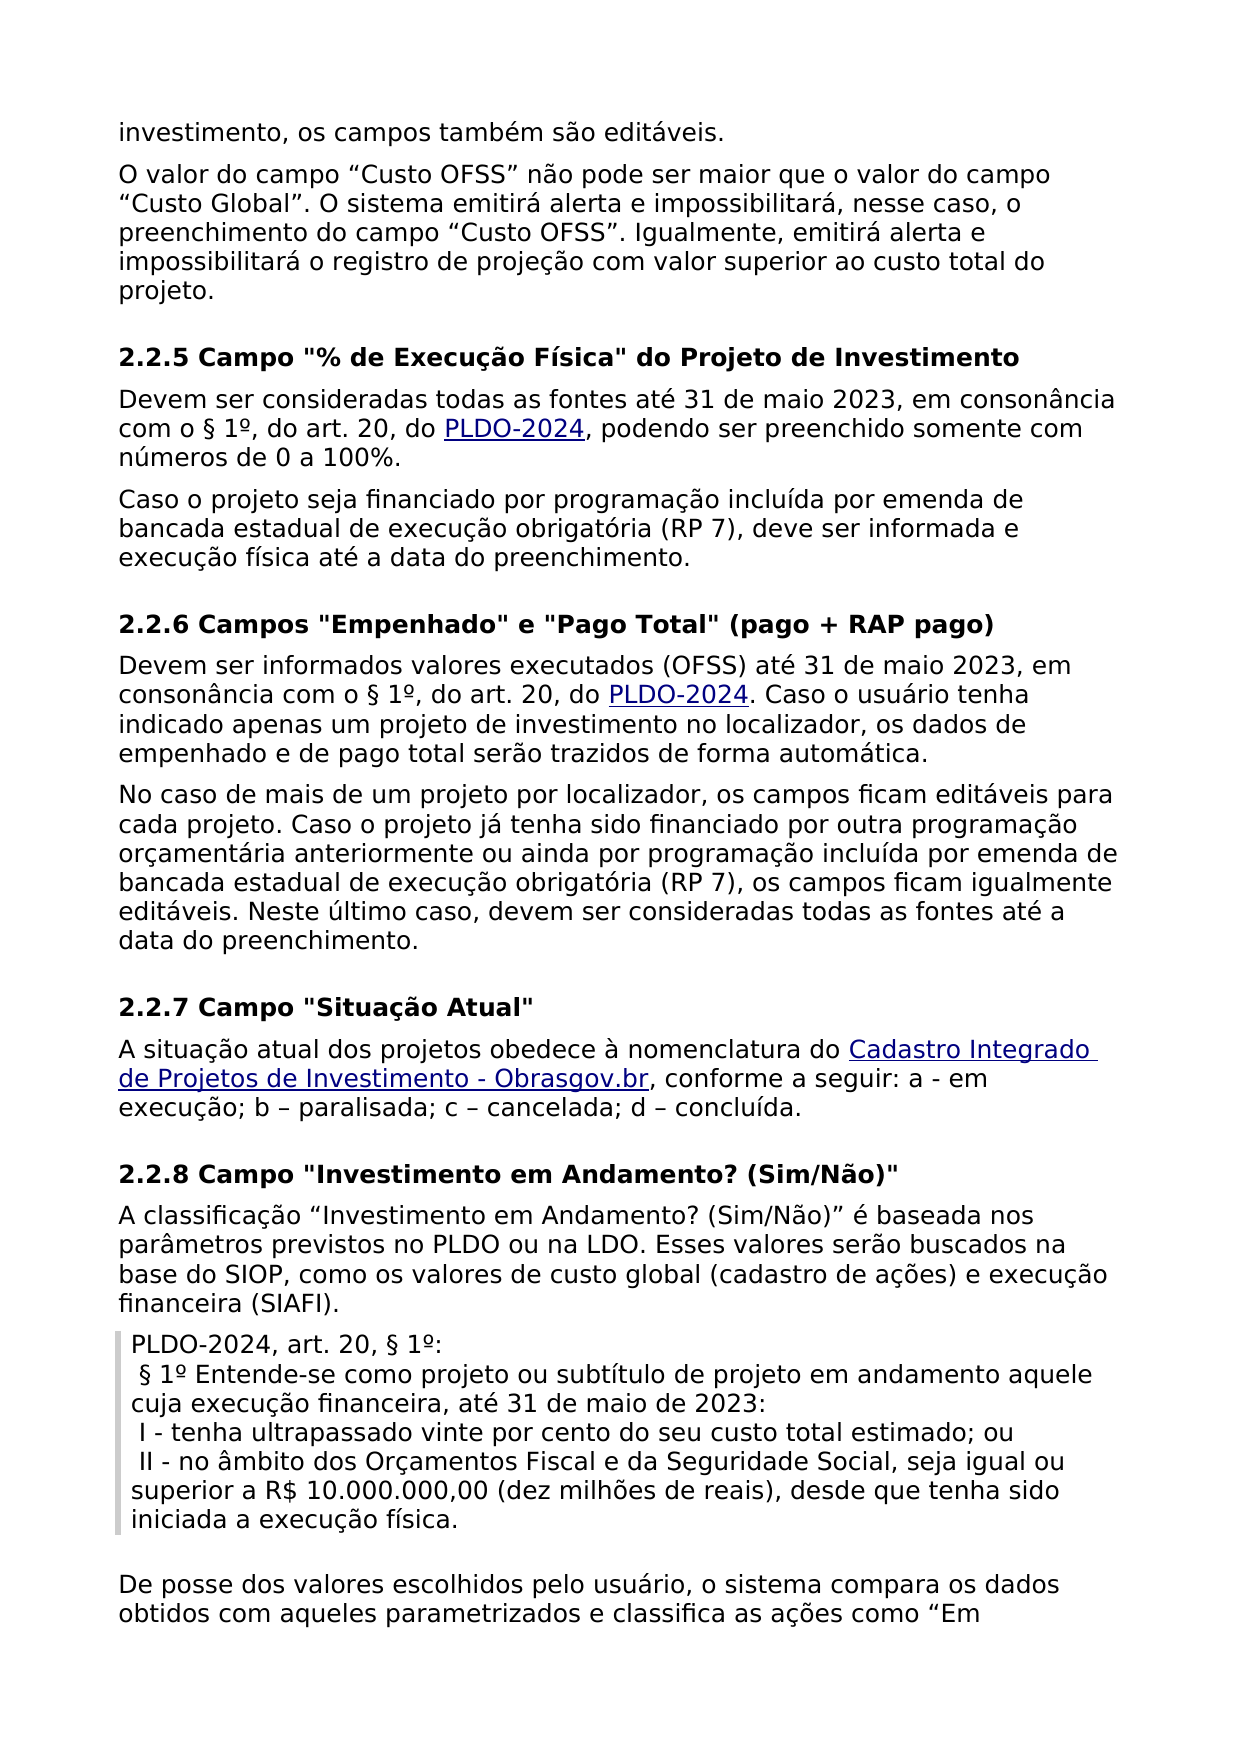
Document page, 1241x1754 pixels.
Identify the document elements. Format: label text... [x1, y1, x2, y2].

text investimento, os campos também são editáveis. [118, 118, 1122, 147]
text A classificação “Investimento em Andamento? (Sim/Não)” é baseada nos parâmetros previstos no PLDO ou na LDO. Esses valores serão buscados na base do SIOP, como os valores de custo global (cadastro de ações) e execução financeira (SIAFI). [118, 1201, 1122, 1318]
subtitle 2.2.7 Campo "Situação Atual" [118, 993, 1122, 1022]
subtitle 2.2.6 Campos "Empenhado" e "Pago Total" (pago + RAP pago) [118, 610, 1122, 639]
text No caso de mais de um projeto por localizador, os campos ficam editáveis para cada projeto. Caso o projeto já tenha sido financiado por outra programação orçamentária anteriormente ou ainda por programação incluída por emenda de bancada estadual de execução obrigatória (RP 7), os campos ficam igualmente editáveis. Neste último caso, devem ser consideradas todas as fontes até a data do preenchimento. [118, 781, 1122, 956]
subtitle 2.2.8 Campo "Investimento em Andamento? (Sim/Não)" [118, 1160, 1122, 1189]
text O valor do campo “Custo OFSS” não pode ser maior que o valor do campo “Custo Global”. O sistema emitirá alerta e impossibilitará, nesse caso, o preenchimento do campo “Custo OFSS”. Igualmente, emitirá alerta e impossibilitará o registro de projeção com valor superior ao custo total do projeto. [118, 160, 1122, 306]
text Caso o projeto seja financiado por programação incluída por emenda de bancada estadual de execução obrigatória (RP 7), deve ser informada e execução física até a data do preenchimento. [118, 485, 1122, 572]
table_header PLDO-2024, art. 20, § 1º: § 1º Entende-se como projeto ou subtítulo de projeto em andamento aquele cuja execução financeira, até 31 de maio de 2023: I - tenha ultrapassado vinte por cento do seu custo total estimado; ou II - no âmbito dos Orçamentos Fiscal e da Seguridade Social, seja igual ou superior a R$ 10.000.000,00 (dez milhões de reais), desde que tenha sido iniciada a execução física. [121, 1331, 1122, 1535]
text De posse dos valores escolhidos pelo usuário, o sistema compara os dados obtidos com aqueles parametrizados e classifica as ações como “Em [118, 1570, 1122, 1628]
text Devem ser informados valores executados (OFSS) até 31 de maio 2023, em consonância com o § 1º, do art. 20, do PLDO-2024. Caso o usuário tenha indicado apenas um projeto de investimento no localizador, os dados de empenhado e de pago total serão trazidos de forma automática. [118, 651, 1122, 768]
subtitle 2.2.5 Campo "% de Execução Física" do Projeto de Investimento [118, 343, 1122, 372]
text Devem ser consideradas todas as fontes até 31 de maio 2023, em consonância com o § 1º, do art. 20, do PLDO-2024, podendo ser preenchido somente com números de 0 a 100%. [118, 385, 1122, 472]
text A situação atual dos projetos obedece à nomenclatura do Cadastro Integrado de Projetos de Investimento - Obrasgov.br, conforme a seguir: a ‐ em execução; b – paralisada; c – cancelada; d – concluída. [118, 1035, 1122, 1122]
